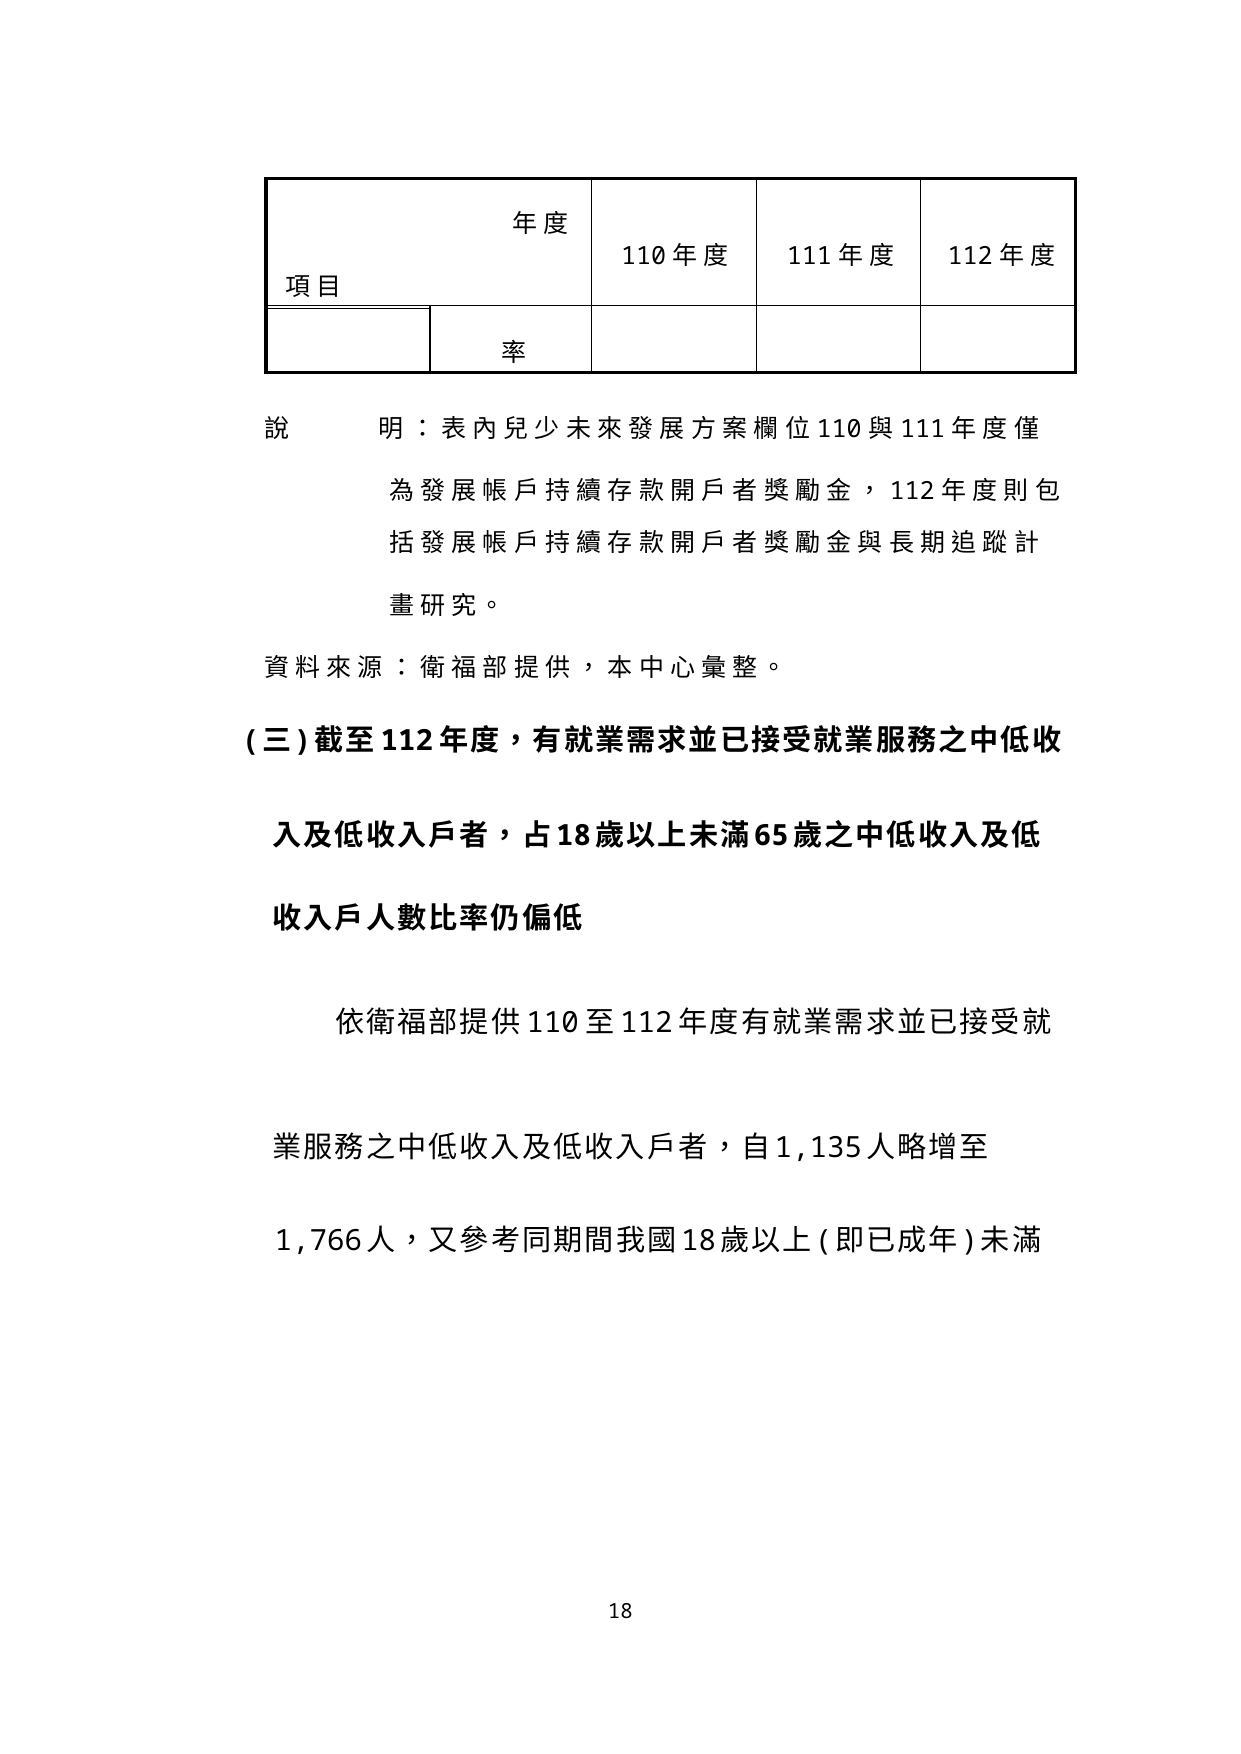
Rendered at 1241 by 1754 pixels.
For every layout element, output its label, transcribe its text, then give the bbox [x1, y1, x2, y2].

table_cell [268, 309, 429, 371]
table_header 110年度 [592, 180, 756, 305]
table_cell [757, 306, 920, 371]
text 說 明：表內兒少未來發展方案欄位110與111年度僅為發展帳戶持續存款開戶者獎勵金，112年度則包括發展帳戶持續存款開戶者獎勵金與長期追蹤計畫研究。 [251, 374, 1066, 624]
table_header 年度 項目 [268, 180, 591, 305]
text 資料來源：衛福部提供，本中心彙整。 [251, 624, 1066, 687]
text 依衛福部提供110至112年度有就業需求並已接受就業服務之中低收入及低收入戶者，自1,135人略增至1,766人，又參考同期間我國18歲以上(即已成年)未滿65歲之低收入戶與中低收入戶之人數統計資料，則自35萬餘人下滑至32萬餘人，可悉有就業需求且已接受就業服務之中低收入及低收入戶者，占18歲以上未滿65歲之中低收入及低收入戶者比率雖自110年度之0.32%增至112年度之0.54%(詳表2)，惟比率顯然偏低，尚有提升空間。 [266, 937, 1063, 1249]
table_cell [921, 306, 1074, 371]
table_header 111年度 [757, 180, 920, 305]
table_cell [592, 306, 756, 371]
table_cell 率 [431, 306, 591, 371]
text (三)截至112年度，有就業需求並已接受就業服務之中低收入及低收入戶者，占18歲以上未滿65歲之中低收入及低收入戶人數比率仍偏低 [236, 687, 1063, 937]
table_header 112年度 [921, 180, 1074, 305]
